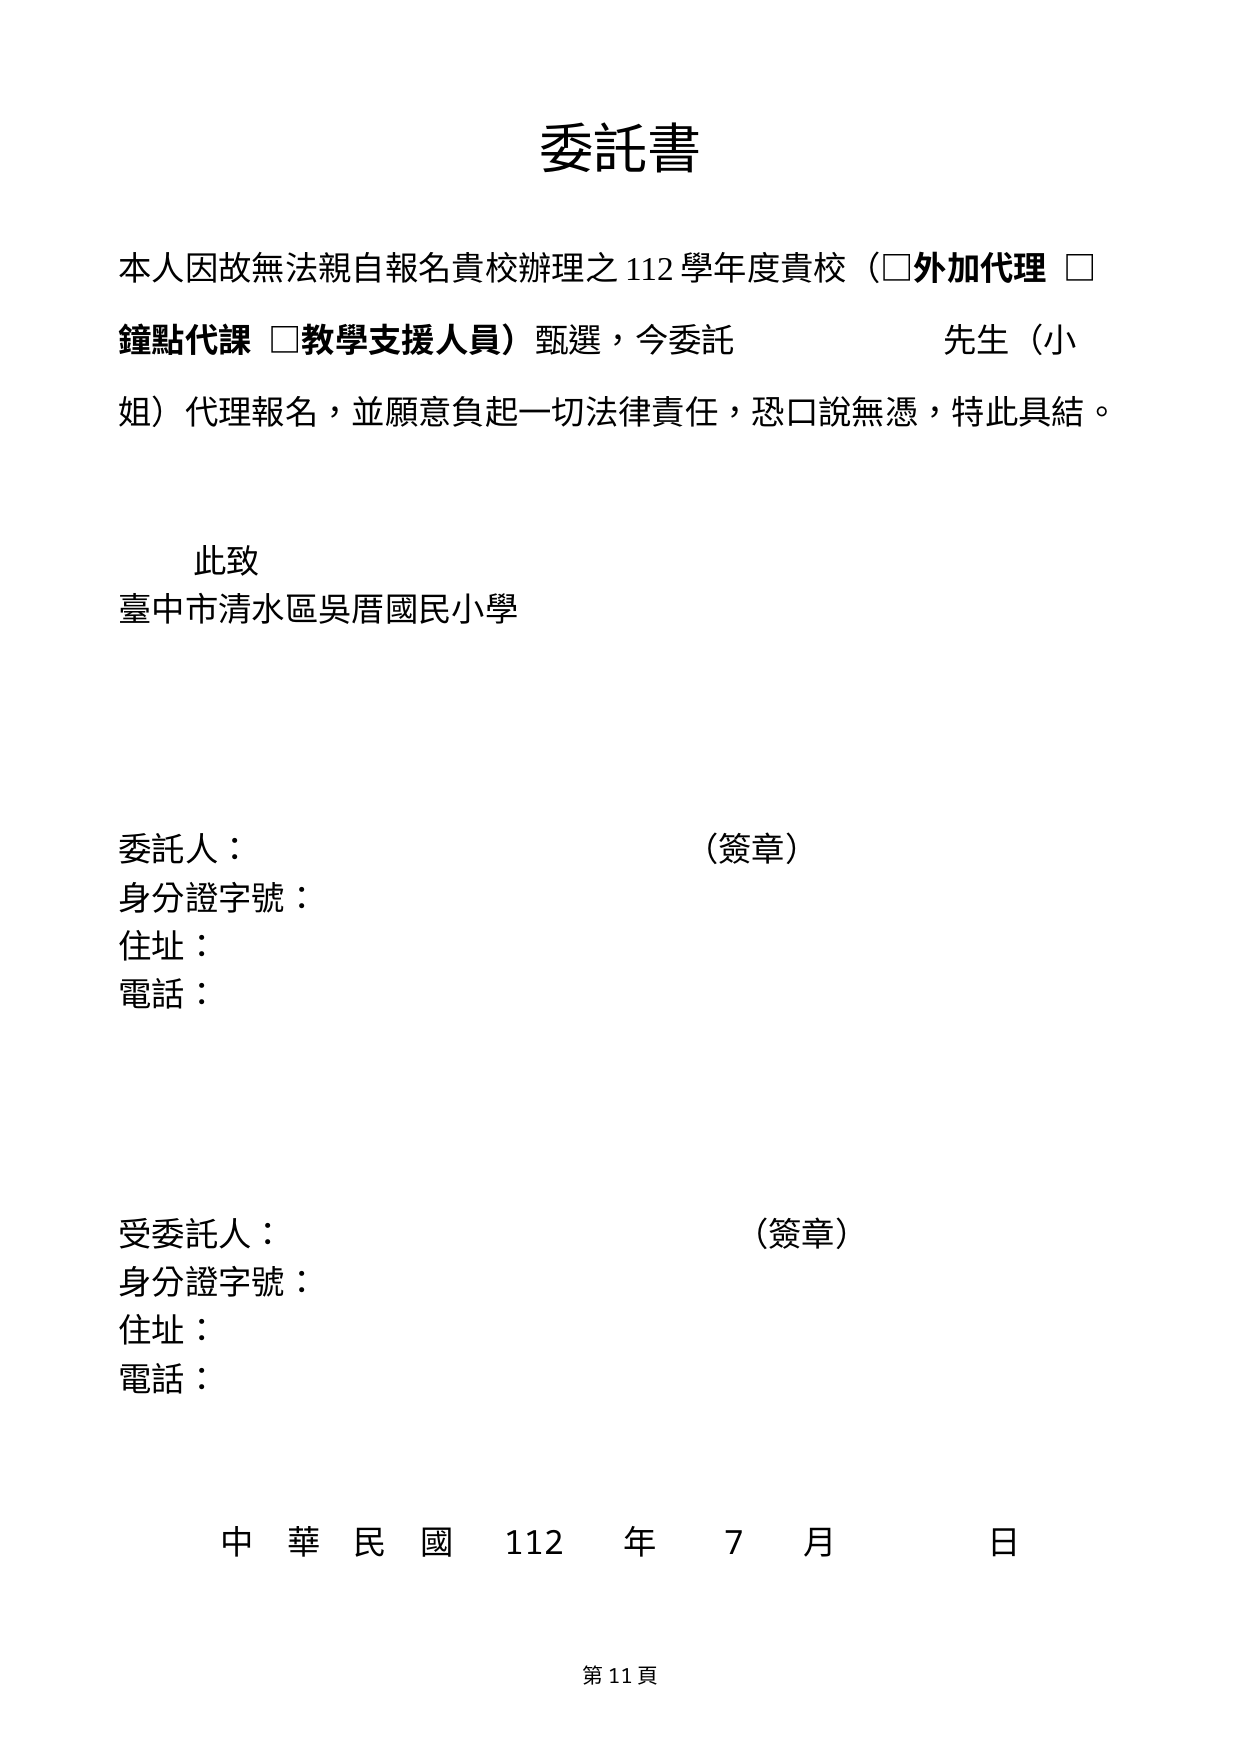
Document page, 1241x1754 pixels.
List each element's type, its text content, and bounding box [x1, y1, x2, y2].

text 本人因故無法親自報名貴校辦理之112學年度貴校（□外加代理 □鐘點代課 □教學支援人員）甄選，今委託 先生（小姐）代理報名，並願意負起一切法律責任，恐口說無憑，特此具結。 [118, 241, 1122, 434]
text 受委託人： （簽章） [118, 1208, 1122, 1256]
text 委託書 [118, 127, 1122, 179]
text 電話： [118, 1352, 1122, 1401]
text 住址： [118, 919, 1122, 968]
text 委託人： （簽章） [118, 823, 1122, 871]
text 臺中市清水區吳厝國民小學 [118, 583, 1122, 631]
text 住址： [118, 1304, 1122, 1352]
text 此致 [118, 535, 1122, 583]
text 身分證字號： [118, 871, 1122, 919]
text 電話： [118, 968, 1122, 1016]
text 中 華 民 國 112 年 7 月 日 [118, 1516, 1122, 1564]
text 身分證字號： [118, 1256, 1122, 1304]
